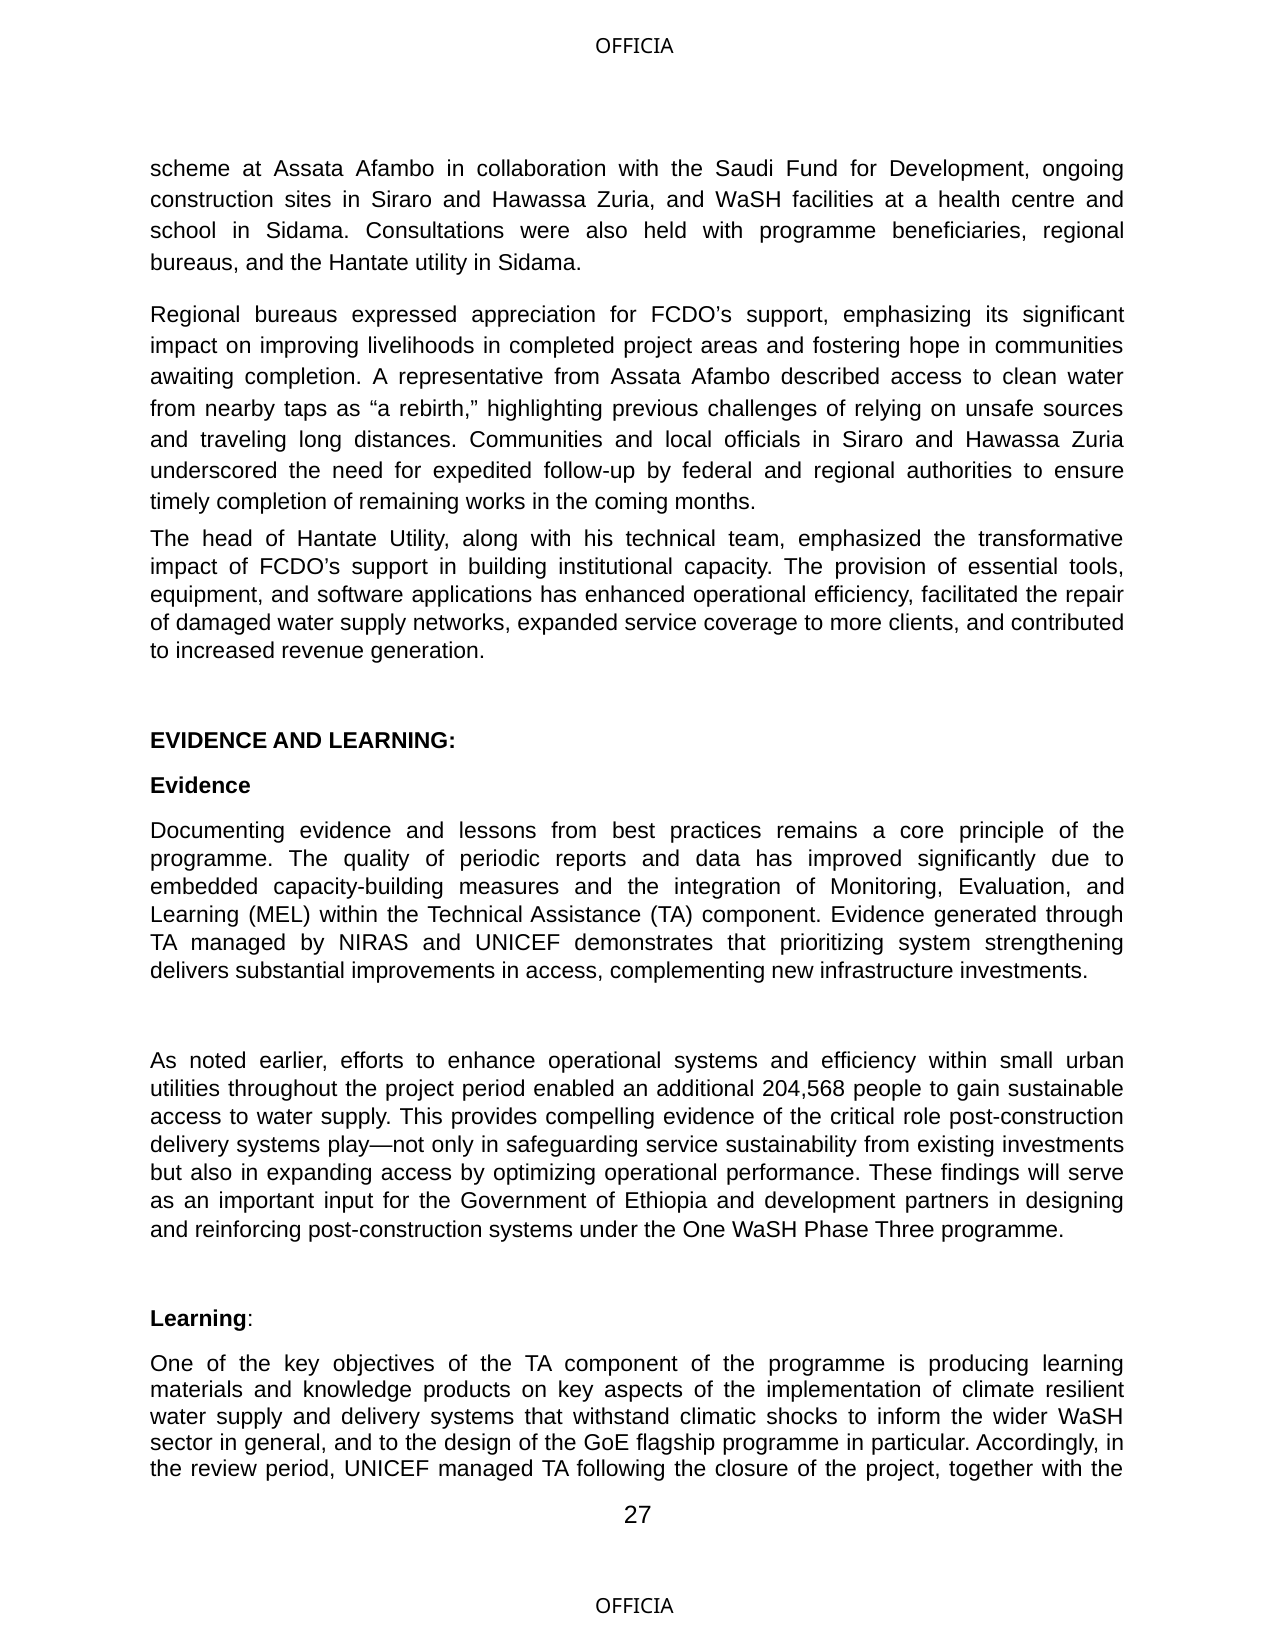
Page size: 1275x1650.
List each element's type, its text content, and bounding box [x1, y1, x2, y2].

text scheme at Assata Afambo in collaboration with the Saudi Fund for Development, ongoing construction sites in Siraro and Hawassa Zuria, and WaSH facilities at a health centre and school in Sidama. Consultations were also held with programme beneficiaries, regional bureaus, and the Hantate utility in Sidama. [150, 150, 1125, 275]
text Documenting evidence and lessons from best practices remains a core principle of the programme. The quality of periodic reports and data has improved significantly due to embedded capacity-building measures and the integration of Monitoring, Evaluation, and Learning (MEL) within the Technical Assistance (TA) component. Evidence generated through TA managed by NIRAS and UNICEF demonstrates that prioritizing system strengthening delivers substantial improvements in access, complementing new infrastructure investments. [150, 817, 1125, 984]
text EVIDENCE AND LEARNING: [150, 727, 1125, 753]
text One of the key objectives of the TA component of the programme is producing learning materials and knowledge products on key aspects of the implementation of climate resilient water supply and delivery systems that withstand climatic shocks to inform the wider WaSH sector in general, and to the design of the GoE flagship programme in particular. Accordingly, in the review period, UNICEF managed TA following the closure of the project, together with the [150, 1350, 1125, 1482]
text Evidence [150, 772, 1125, 798]
text The head of Hantate Utility, along with his technical team, emphasized the transformative impact of FCDO’s support in building institutional capacity. The provision of essential tools, equipment, and software applications has enhanced operational efficiency, facilitated the repair of damaged water supply networks, expanded service coverage to more clients, and contributed to increased revenue generation. [150, 525, 1125, 664]
text As noted earlier, efforts to enhance operational systems and efficiency within small urban utilities throughout the project period enabled an additional 204,568 people to gain sustainable access to water supply. This provides compelling evidence of the critical role post-construction delivery systems play—not only in safeguarding service sustainability from existing investments but also in expanding access by optimizing operational performance. These findings will serve as an important input for the Government of Ethiopia and development partners in designing and reinforcing post-construction systems under the One WaSH Phase Three programme. [150, 1047, 1125, 1242]
text Regional bureaus expressed appreciation for FCDO’s support, emphasizing its significant impact on improving livelihoods in completed project areas and fostering hope in communities awaiting completion. A representative from Assata Afambo described access to clean water from nearby taps as “a rebirth,” highlighting previous challenges of relying on unsafe sources and traveling long distances. Communities and local officials in Siraro and Hawassa Zuria underscored the need for expedited follow-up by federal and regional authorities to ensure timely completion of remaining works in the coming months. [150, 296, 1125, 514]
text Learning: [150, 1305, 1125, 1332]
